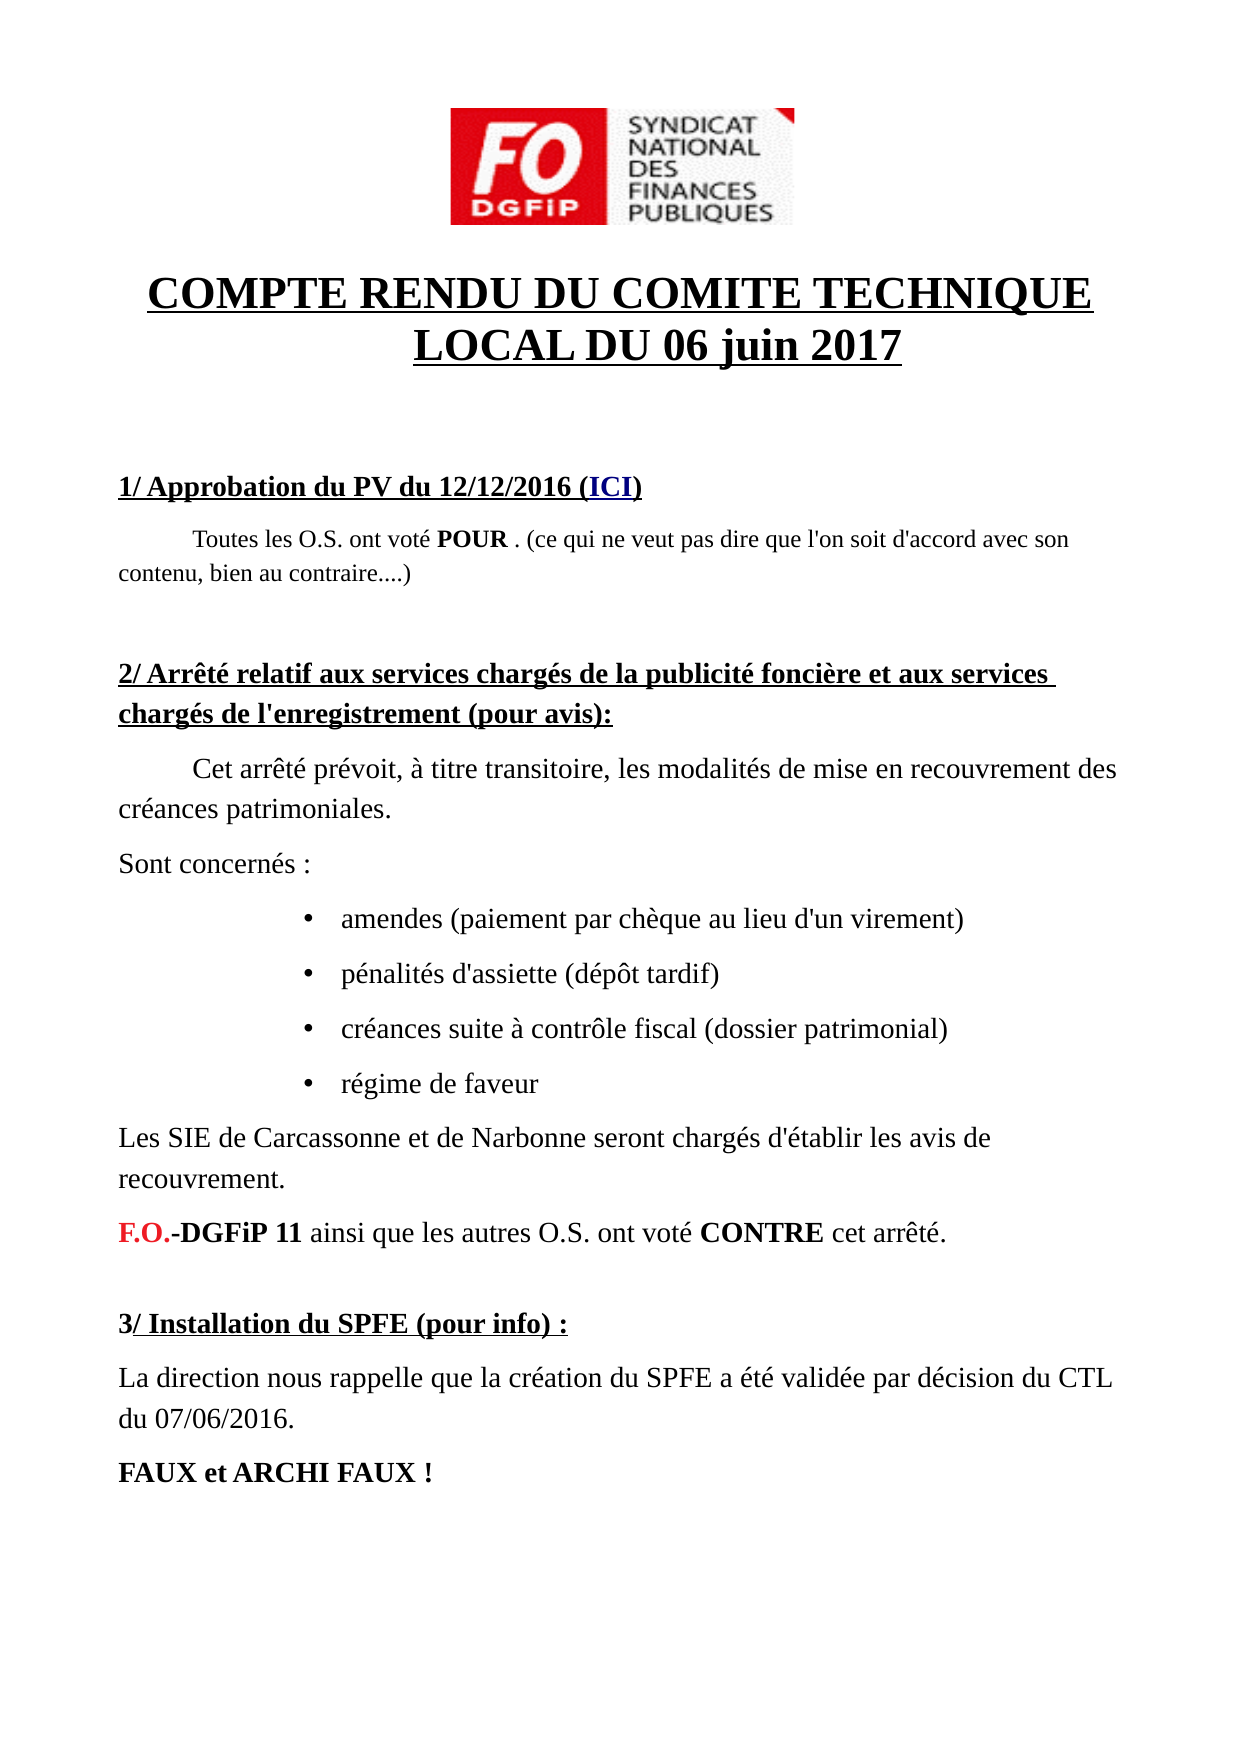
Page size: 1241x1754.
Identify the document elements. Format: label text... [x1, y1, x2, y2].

list amendes (paiement par chèque au lieu d'un virement) [303, 901, 1122, 935]
text La direction nous rappelle que la création du SPFE a été validée par décision du CTL du 07/06/2016. [118, 1361, 1122, 1434]
text F.O.-DGFiP 11 ainsi que les autres O.S. ont voté CONTRE cet arrêté. [118, 1216, 1122, 1249]
list régime de faveur [303, 1066, 1122, 1099]
text 2/ Arrêté relatif aux services chargés de la publicité foncière et aux services chargés de l'enregistrement (pour avis): [118, 656, 1122, 730]
text 1/ Approbation du PV du 12/12/2016 (ICI) [118, 469, 1122, 502]
text FAUX et ARCHI FAUX ! [118, 1456, 1122, 1489]
text Les SIE de Carcassonne et de Narbonne seront chargés d'établir les avis de recouvrement. [118, 1121, 1122, 1194]
subtitle COMPTE RENDU DU COMITE TECHNIQUE LOCAL DU 06 juin 2017 [118, 265, 1122, 371]
text Toutes les O.S. ont voté POUR . (ce qui ne veut pas dire que l'on soit d'accord avec son contenu, bien au contraire....) [118, 524, 1122, 587]
list créances suite à contrôle fiscal (dossier patrimonial) [303, 1011, 1122, 1044]
text Cet arrêté prévoit, à titre transitoire, les modalités de mise en recouvrement des créances patrimoniales. [118, 751, 1122, 825]
text 3/ Installation du SPFE (pour info) : [118, 1270, 1122, 1339]
list pénalités d'assiette (dépôt tardif) [303, 956, 1122, 989]
text Sont concernés : [118, 846, 1122, 880]
